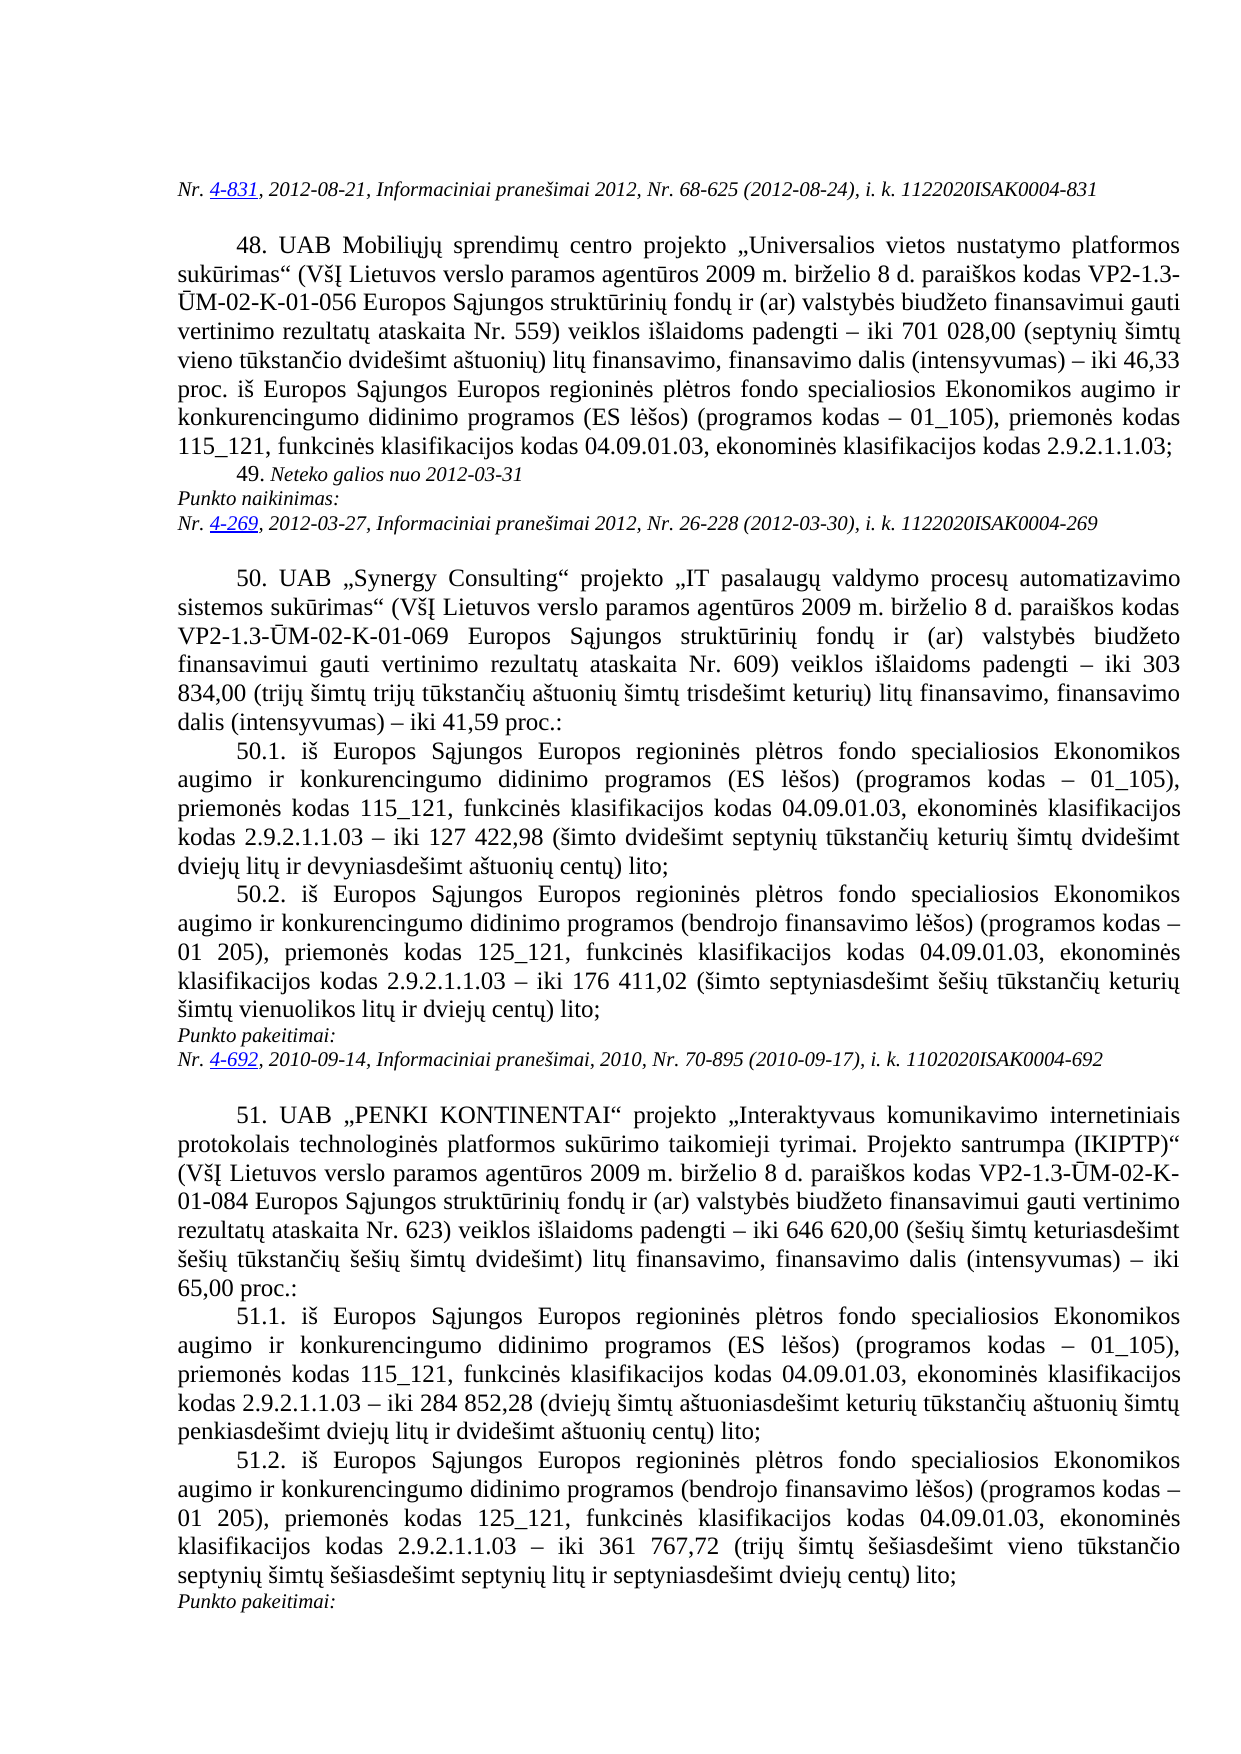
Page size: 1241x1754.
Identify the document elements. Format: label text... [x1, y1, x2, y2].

text 50.2. iš Europos Sąjungos Europos regioninės plėtros fondo specialiosios Ekonomikos augimo ir konkurencingumo didinimo programos (bendrojo finansavimo lėšos) (programos kodas – 01 205), priemonės kodas 125_121, funkcinės klasifikacijos kodas 04.09.01.03, ekonominės klasifikacijos kodas 2.9.2.1.1.03 – iki 176 411,02 (šimto septyniasdešimt šešių tūkstančių keturių šimtų vienuolikos litų ir dviejų centų) lito; [177, 879, 1181, 1023]
text 51. UAB „PENKI KONTINENTAI“ projekto „Interaktyvaus komunikavimo internetiniais protokolais technologinės platformos sukūrimo taikomieji tyrimai. Projekto santrumpa (IKIPTP)“ (VšĮ Lietuvos verslo paramos agentūros 2009 m. birželio 8 d. paraiškos kodas VP2-1.3-ŪM-02-K-01-084 Europos Sąjungos struktūrinių fondų ir (ar) valstybės biudžeto finansavimui gauti vertinimo rezultatų ataskaita Nr. 623) veiklos išlaidoms padengti – iki 646 620,00 (šešių šimtų keturiasdešimt šešių tūkstančių šešių šimtų dvidešimt) litų finansavimo, finansavimo dalis (intensyvumas) – iki 65,00 proc.: [177, 1100, 1181, 1301]
text 50.1. iš Europos Sąjungos Europos regioninės plėtros fondo specialiosios Ekonomikos augimo ir konkurencingumo didinimo programos (ES lėšos) (programos kodas – 01_105), priemonės kodas 115_121, funkcinės klasifikacijos kodas 04.09.01.03, ekonominės klasifikacijos kodas 2.9.2.1.1.03 – iki 127 422,98 (šimto dvidešimt septynių tūkstančių keturių šimtų dvidešimt dviejų litų ir devyniasdešimt aštuonių centų) lito; [177, 736, 1181, 879]
text 49. Neteko galios nuo 2012-03-31 [177, 460, 1181, 486]
text Nr. 4-269, 2012-03-27, Informaciniai pranešimai 2012, Nr. 26-228 (2012-03-30), i. k. 1122020ISAK0004-269 [177, 510, 1181, 534]
text Nr. 4-692, 2010-09-14, Informaciniai pranešimai, 2010, Nr. 70-895 (2010-09-17), i. k. 1102020ISAK0004-692 [177, 1047, 1181, 1071]
text Punkto naikinimas: [177, 486, 1181, 510]
text 51.1. iš Europos Sąjungos Europos regioninės plėtros fondo specialiosios Ekonomikos augimo ir konkurencingumo didinimo programos (ES lėšos) (programos kodas – 01_105), priemonės kodas 115_121, funkcinės klasifikacijos kodas 04.09.01.03, ekonominės klasifikacijos kodas 2.9.2.1.1.03 – iki 284 852,28 (dviejų šimtų aštuoniasdešimt keturių tūkstančių aštuonių šimtų penkiasdešimt dviejų litų ir dvidešimt aštuonių centų) lito; [177, 1301, 1181, 1445]
text Nr. 4-831, 2012-08-21, Informaciniai pranešimai 2012, Nr. 68-625 (2012-08-24), i. k. 1122020ISAK0004-831 [177, 177, 1181, 201]
text 51.2. iš Europos Sąjungos Europos regioninės plėtros fondo specialiosios Ekonomikos augimo ir konkurencingumo didinimo programos (bendrojo finansavimo lėšos) (programos kodas – 01 205), priemonės kodas 125_121, funkcinės klasifikacijos kodas 04.09.01.03, ekonominės klasifikacijos kodas 2.9.2.1.1.03 – iki 361 767,72 (trijų šimtų šešiasdešimt vieno tūkstančio septynių šimtų šešiasdešimt septynių litų ir septyniasdešimt dviejų centų) lito; [177, 1445, 1181, 1589]
text 50. UAB „Synergy Consulting“ projekto „IT pasalaugų valdymo procesų automatizavimo sistemos sukūrimas“ (VšĮ Lietuvos verslo paramos agentūros 2009 m. birželio 8 d. paraiškos kodas VP2-1.3-ŪM-02-K-01-069 Europos Sąjungos struktūrinių fondų ir (ar) valstybės biudžeto finansavimui gauti vertinimo rezultatų ataskaita Nr. 609) veiklos išlaidoms padengti – iki 303 834,00 (trijų šimtų trijų tūkstančių aštuonių šimtų trisdešimt keturių) litų finansavimo, finansavimo dalis (intensyvumas) – iki 41,59 proc.: [177, 563, 1181, 736]
text Punkto pakeitimai: [177, 1023, 1181, 1047]
text 48. UAB Mobiliųjų sprendimų centro projekto „Universalios vietos nustatymo platformos sukūrimas“ (VšĮ Lietuvos verslo paramos agentūros 2009 m. birželio 8 d. paraiškos kodas VP2-1.3-ŪM-02-K-01-056 Europos Sąjungos struktūrinių fondų ir (ar) valstybės biudžeto finansavimui gauti vertinimo rezultatų ataskaita Nr. 559) veiklos išlaidoms padengti – iki 701 028,00 (septynių šimtų vieno tūkstančio dvidešimt aštuonių) litų finansavimo, finansavimo dalis (intensyvumas) – iki 46,33 proc. iš Europos Sąjungos Europos regioninės plėtros fondo specialiosios Ekonomikos augimo ir konkurencingumo didinimo programos (ES lėšos) (programos kodas – 01_105), priemonės kodas 115_121, funkcinės klasifikacijos kodas 04.09.01.03, ekonominės klasifikacijos kodas 2.9.2.1.1.03; [177, 230, 1181, 460]
text Punkto pakeitimai: [177, 1589, 1181, 1613]
